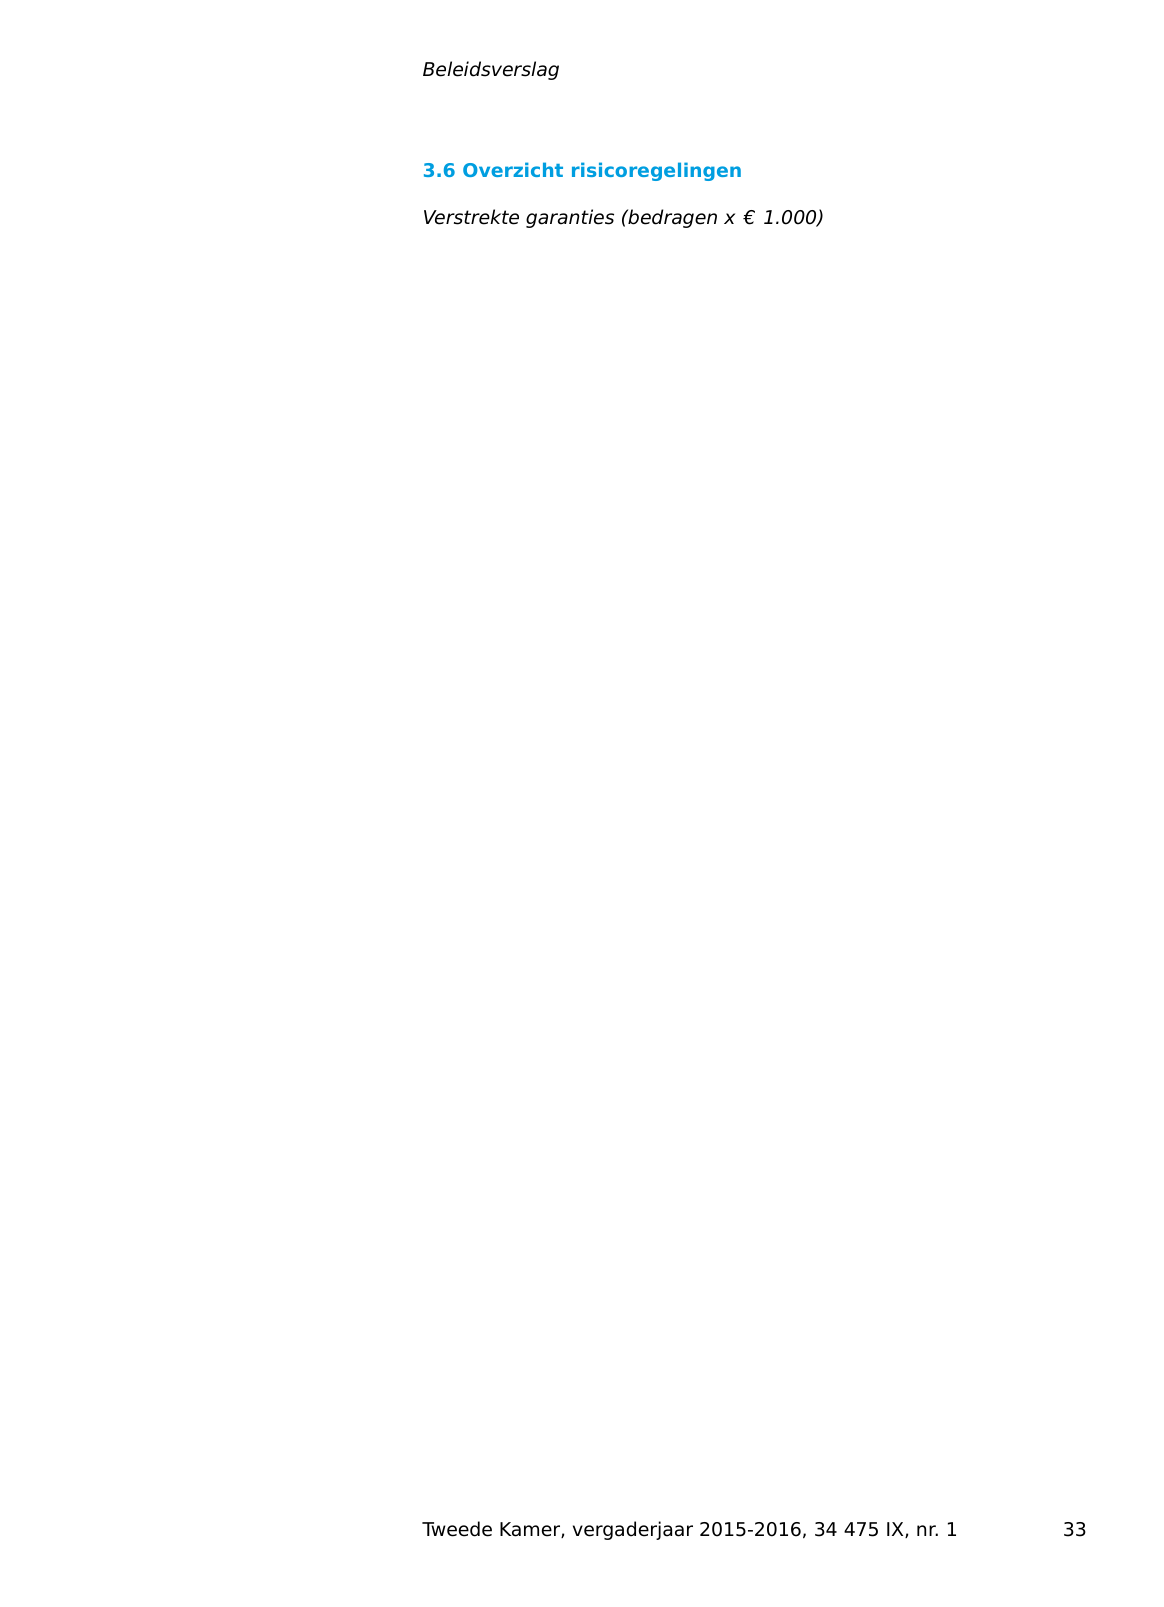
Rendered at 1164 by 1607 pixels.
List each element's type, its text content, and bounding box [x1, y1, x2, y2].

subtitle 3.6 Overzicht risicoregelingen [422, 160, 1087, 182]
subtitle Verstrekte garanties (bedragen x € 1.000) [422, 207, 1087, 229]
